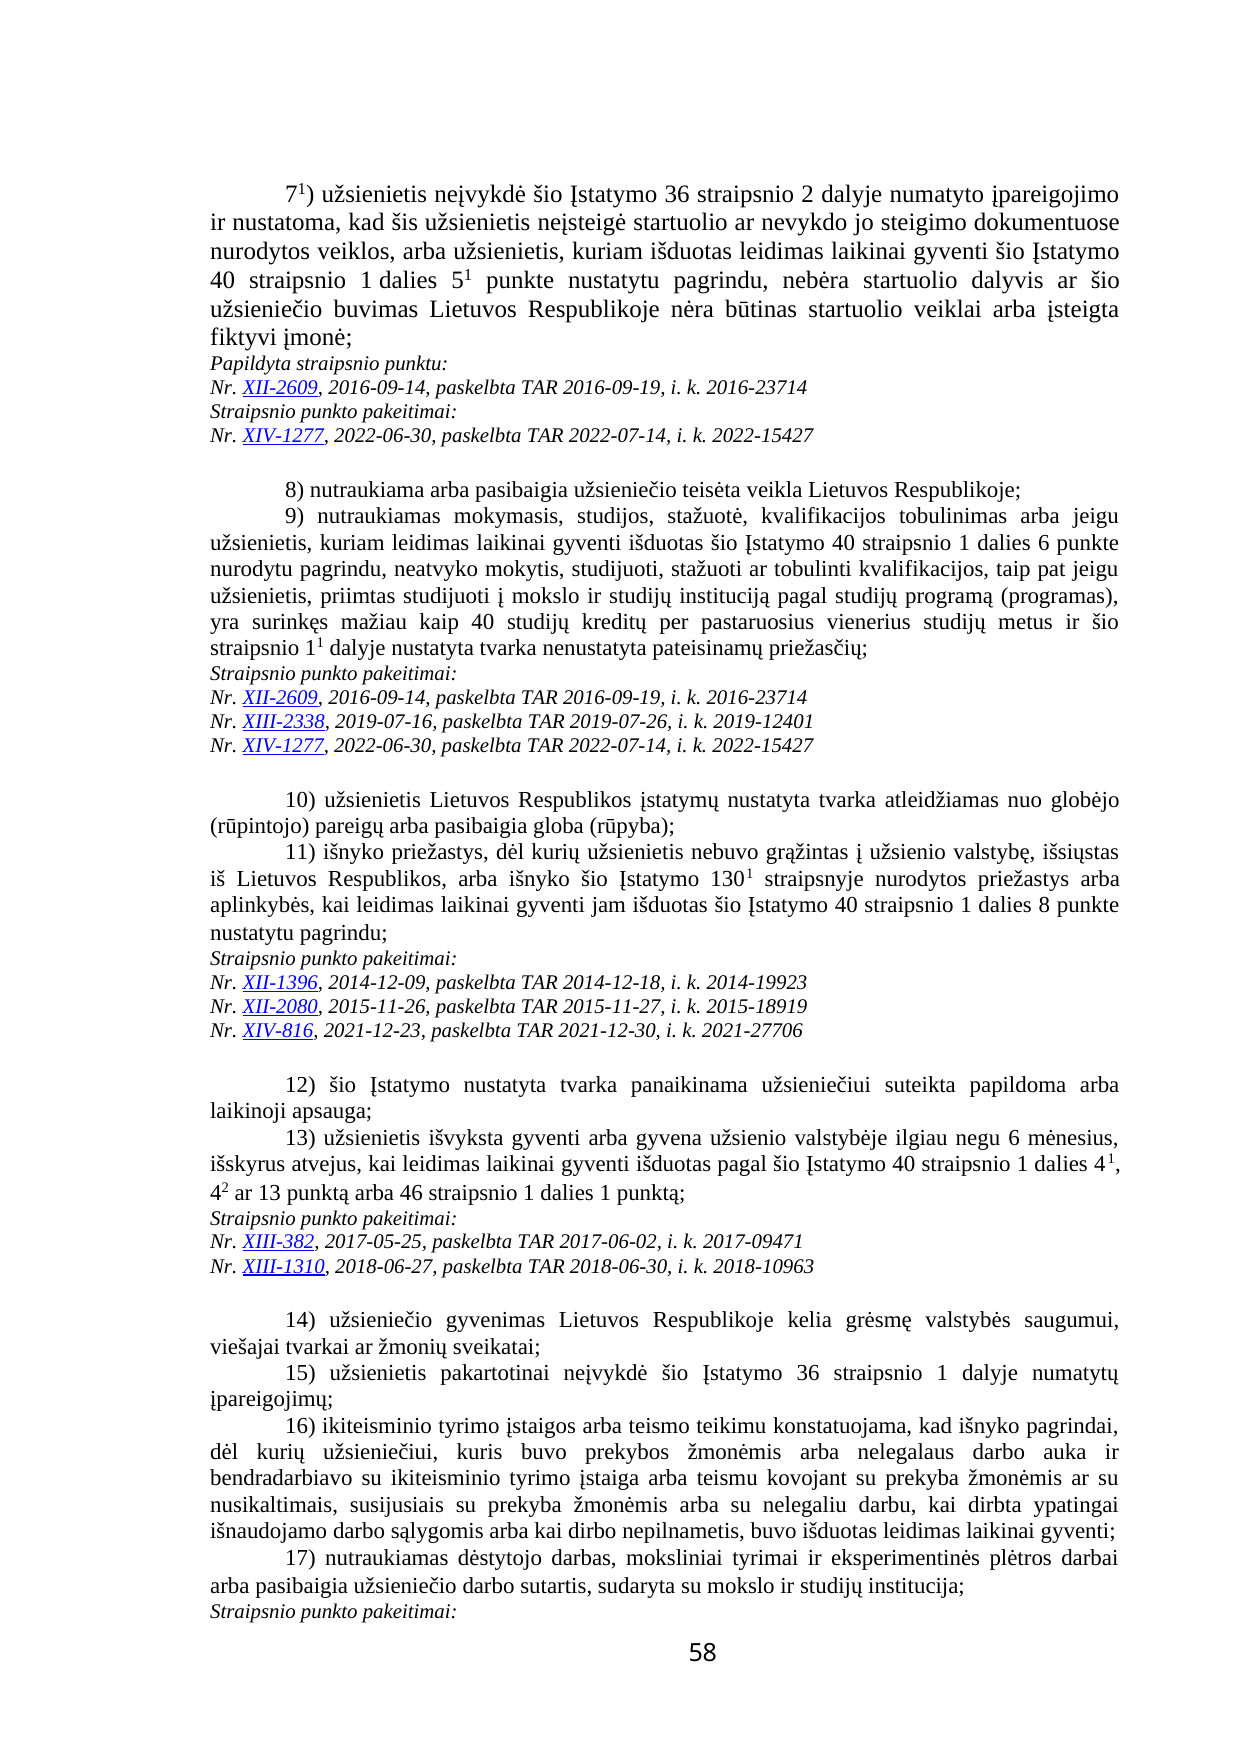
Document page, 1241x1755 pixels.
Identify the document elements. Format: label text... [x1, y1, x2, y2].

text 10) užsienietis Lietuvos Respublikos įstatymų nustatyta tvarka atleidžiamas nuo globėjo (rūpintojo) pareigų arba pasibaigia globa (rūpyba); [210, 786, 1120, 838]
text 8) nutraukiama arba pasibaigia užsieniečio teisėta veikla Lietuvos Respublikoje; [210, 476, 1120, 503]
text 17) nutraukiamas dėstytojo darbas, moksliniai tyrimai ir eksperimentinės plėtros darbai arba pasibaigia užsieniečio darbo sutartis, sudaryta su mokslo ir studijų institucija; [210, 1543, 1120, 1599]
text Nr. XIV-1277, 2022-06-30, paskelbta TAR 2022-07-14, i. k. 2022-15427 [210, 733, 1120, 757]
text Nr. XIV-816, 2021-12-23, paskelbta TAR 2021-12-30, i. k. 2021-27706 [210, 1018, 1120, 1042]
text Nr. XIII-1310, 2018-06-27, paskelbta TAR 2018-06-30, i. k. 2018-10963 [210, 1253, 1120, 1278]
text Straipsnio punkto pakeitimai: [210, 661, 1120, 685]
text 12) šio Įstatymo nustatyta tvarka panaikinama užsieniečiui suteikta papildoma arba laikinoji apsauga; [210, 1071, 1120, 1124]
text 11) išnyko priežastys, dėl kurių užsienietis nebuvo grąžintas į užsienio valstybę, išsiųstas iš Lietuvos Respublikos, arba išnyko šio Įstatymo 1301 straipsnyje nurodytos priežastys arba aplinkybės, kai leidimas laikinai gyventi jam išduotas šio Įstatymo 40 straipsnio 1 dalies 8 punkte nustatytu pagrindu; [210, 838, 1120, 946]
text 9) nutraukiamas mokymasis, studijos, stažuotė, kvalifikacijos tobulinimas arba jeigu užsienietis, kuriam leidimas laikinai gyventi išduotas šio Įstatymo 40 straipsnio 1 dalies 6 punkte nurodytu pagrindu, neatvyko mokytis, studijuoti, stažuoti ar tobulinti kvalifikacijos, taip pat jeigu užsienietis, priimtas studijuoti į mokslo ir studijų instituciją pagal studijų programą (programas), yra surinkęs mažiau kaip 40 studijų kreditų per pastaruosius vienerius studijų metus ir šio straipsnio 11 dalyje nustatyta tvarka nenustatyta pateisinamų priežasčių; [210, 503, 1120, 661]
text Nr. XIII-382, 2017-05-25, paskelbta TAR 2017-06-02, i. k. 2017-09471 [210, 1229, 1120, 1253]
text 15) užsienietis pakartotinai neįvykdė šio Įstatymo 36 straipsnio 1 dalyje numatytų įpareigojimų; [210, 1359, 1120, 1412]
text Straipsnio punkto pakeitimai: [210, 399, 1120, 423]
text Straipsnio punkto pakeitimai: [210, 1205, 1120, 1229]
text Nr. XIII-2338, 2019-07-16, paskelbta TAR 2019-07-26, i. k. 2019-12401 [210, 709, 1120, 733]
text Nr. XII-2609, 2016-09-14, paskelbta TAR 2016-09-19, i. k. 2016-23714 [210, 685, 1120, 709]
text Straipsnio punkto pakeitimai: [210, 946, 1120, 970]
text 13) užsienietis išvyksta gyventi arba gyvena užsienio valstybėje ilgiau negu 6 mėnesius, išskyrus atvejus, kai leidimas laikinai gyventi išduotas pagal šio Įstatymo 40 straipsnio 1 dalies 41, 42 ar 13 punktą arba 46 straipsnio 1 dalies 1 punktą; [210, 1124, 1120, 1205]
text Nr. XII-1396, 2014-12-09, paskelbta TAR 2014-12-18, i. k. 2014-19923 [210, 970, 1120, 994]
text 14) užsieniečio gyvenimas Lietuvos Respublikoje kelia grėsmę valstybės saugumui, viešajai tvarkai ar žmonių sveikatai; [210, 1306, 1120, 1359]
text 16) ikiteisminio tyrimo įstaigos arba teismo teikimu konstatuojama, kad išnyko pagrindai, dėl kurių užsieniečiui, kuris buvo prekybos žmonėmis arba nelegalaus darbo auka ir bendradarbiavo su ikiteisminio tyrimo įstaiga arba teismu kovojant su prekyba žmonėmis ar su nusikaltimais, susijusiais su prekyba žmonėmis arba su nelegaliu darbu, kai dirbta ypatingai išnaudojamo darbo sąlygomis arba kai dirbo nepilnametis, buvo išduotas leidimas laikinai gyventi; [210, 1412, 1120, 1543]
text Straipsnio punkto pakeitimai: [210, 1599, 1120, 1623]
text Nr. XIV-1277, 2022-06-30, paskelbta TAR 2022-07-14, i. k. 2022-15427 [210, 423, 1120, 447]
text Nr. XII-2609, 2016-09-14, paskelbta TAR 2016-09-19, i. k. 2016-23714 [210, 375, 1120, 399]
text Nr. XII-2080, 2015-11-26, paskelbta TAR 2015-11-27, i. k. 2015-18919 [210, 994, 1120, 1018]
text Papildyta straipsnio punktu: [210, 351, 1120, 375]
text 71) užsienietis neįvykdė šio Įstatymo 36 straipsnio 2 dalyje numatyto įpareigojimo ir nustatoma, kad šis užsienietis neįsteigė startuolio ar nevykdo jo steigimo dokumentuose nurodytos veiklos, arba užsienietis, kuriam išduotas leidimas laikinai gyventi šio Įstatymo 40 straipsnio 1 dalies 51 punkte nustatytu pagrindu, nebėra startuolio dalyvis ar šio užsieniečio buvimas Lietuvos Respublikoje nėra būtinas startuolio veiklai arba įsteigta fiktyvi įmonė; [210, 179, 1120, 351]
